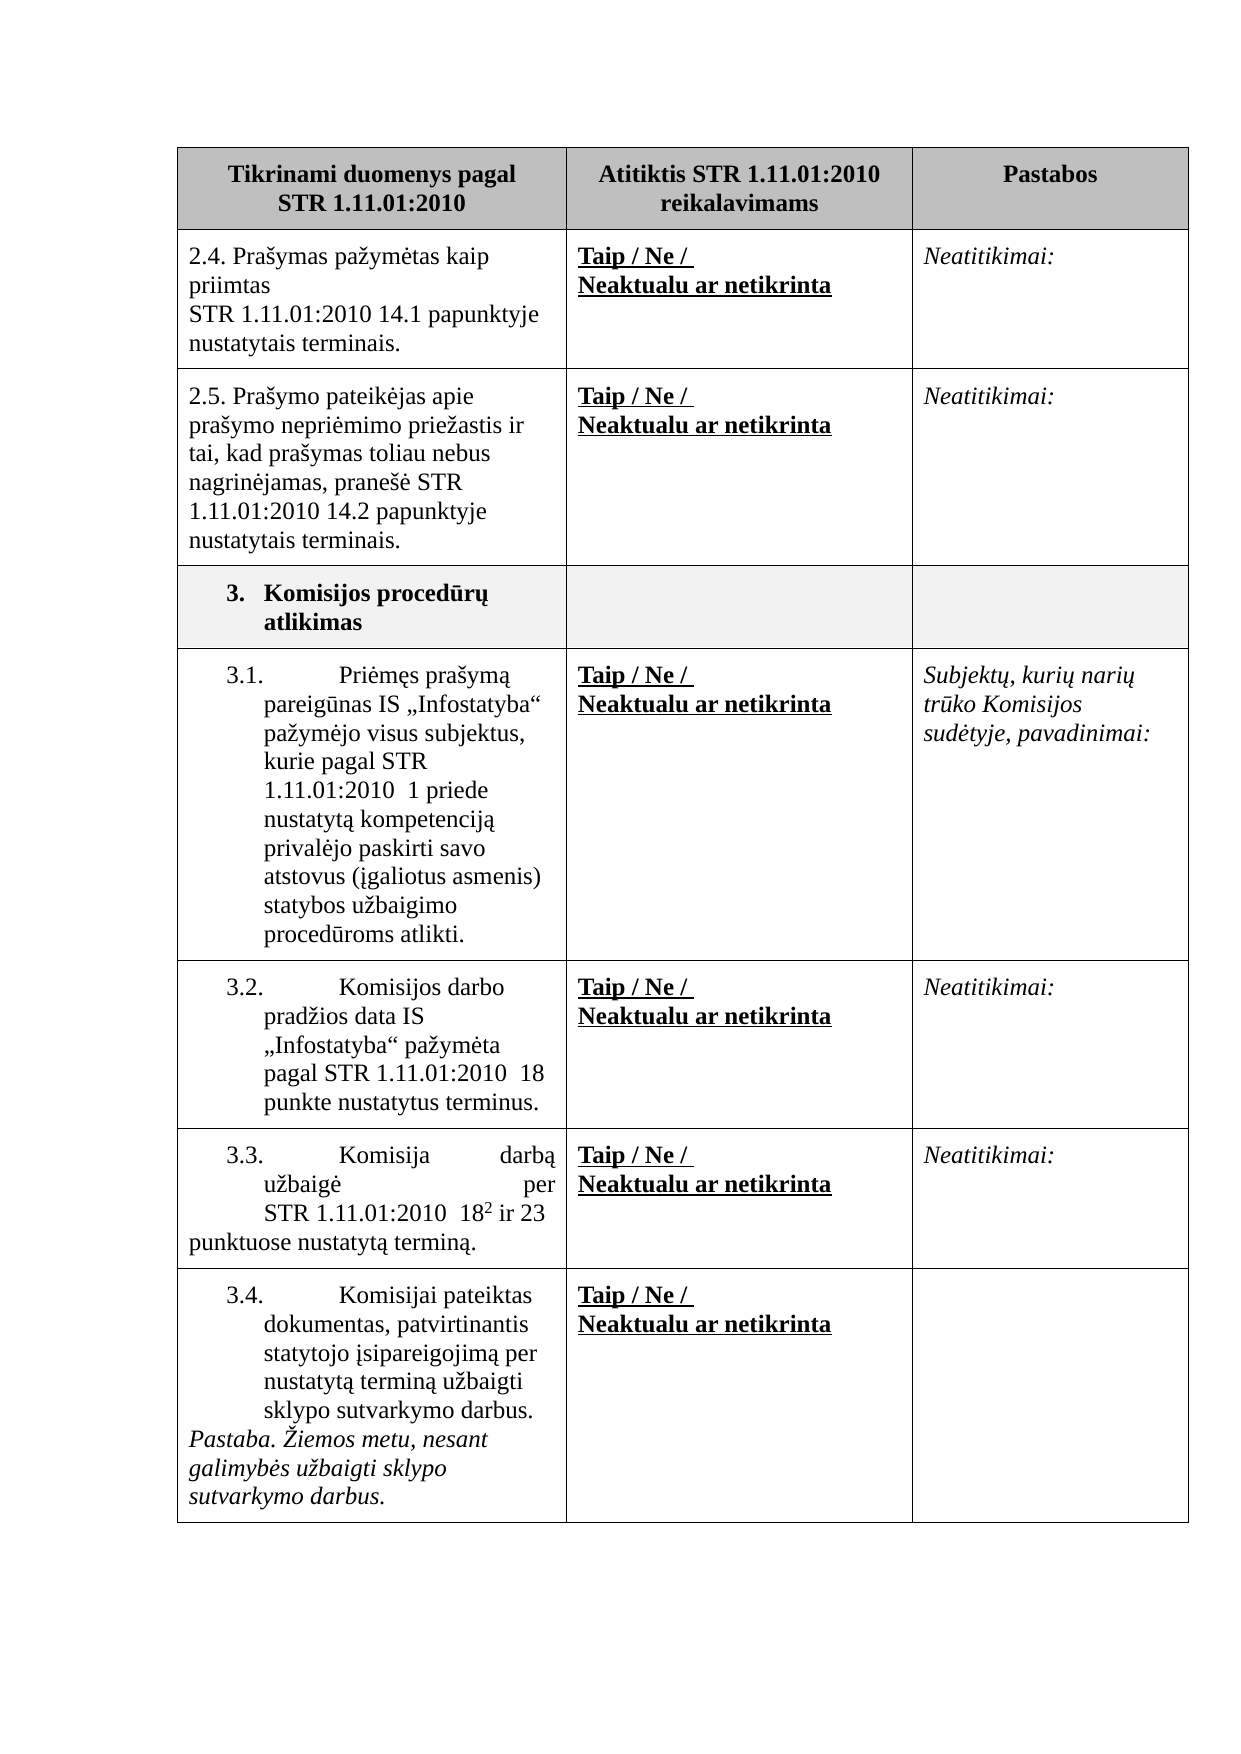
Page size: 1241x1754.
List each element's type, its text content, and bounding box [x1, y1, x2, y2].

table_cell 2.5. Prašymo pateikėjas apie prašymo nepriėmimo priežastis ir tai, kad prašymas toliau nebus nagrinėjamas, pranešė STR 1.11.01:2010 14.2 papunktyje nustatytais terminais. [178, 369, 566, 565]
table_cell Neatitikimai: [913, 961, 1188, 1128]
table_cell Taip / Ne / Neaktualu ar netikrinta [567, 369, 912, 565]
table_header Pastabos [913, 148, 1188, 229]
table_cell Taip / Ne / Neaktualu ar netikrinta [567, 1269, 912, 1522]
table_cell [913, 566, 1188, 647]
table_cell 3.4. Komisijai pateiktas dokumentas, patvirtinantis statytojo įsipareigojimą per nustatytą terminą užbaigti sklypo sutvarkymo darbus. Pastaba. Žiemos metu, nesant galimybės užbaigti sklypo sutvarkymo darbus. [178, 1269, 566, 1522]
table_cell Taip / Ne / Neaktualu ar netikrinta [567, 649, 912, 959]
table_cell Neatitikimai: [913, 1129, 1188, 1267]
table_cell 3. Komisijos procedūrų atlikimas [178, 566, 566, 647]
table_cell Taip / Ne / Neaktualu ar netikrinta [567, 961, 912, 1128]
table_cell 3.2. Komisijos darbo pradžios data IS „Infostatyba“ pažymėta pagal STR 1.11.01:2010 18 punkte nustatytus terminus. [178, 961, 566, 1128]
table_cell [913, 1269, 1188, 1522]
table_header Atitiktis STR 1.11.01:2010 reikalavimams [567, 148, 912, 229]
table_cell Neatitikimai: [913, 369, 1188, 565]
table_cell Subjektų, kurių narių trūko Komisijos sudėtyje, pavadinimai: [913, 649, 1188, 959]
table_cell 3.1. Priėmęs prašymą pareigūnas IS „Infostatyba“ pažymėjo visus subjektus, kurie pagal STR 1.11.01:2010 1 priede nustatytą kompetenciją privalėjo paskirti savo atstovus (įgaliotus asmenis) statybos užbaigimo procedūroms atlikti. [178, 649, 566, 959]
table_cell 2.4. Prašymas pažymėtas kaip priimtas STR 1.11.01:2010 14.1 papunktyje nustatytais terminais. [178, 230, 566, 368]
table_cell Neatitikimai: [913, 230, 1188, 368]
table_cell [567, 566, 912, 647]
table_cell Taip / Ne / Neaktualu ar netikrinta [567, 1129, 912, 1267]
table_cell Taip / Ne / Neaktualu ar netikrinta [567, 230, 912, 368]
table_header Tikrinami duomenys pagal STR 1.11.01:2010 [178, 148, 566, 229]
table_cell 3.3. Komisija darbą užbaigė per STR 1.11.01:2010 182 ir 23 punktuose nustatytą terminą. [178, 1129, 566, 1267]
